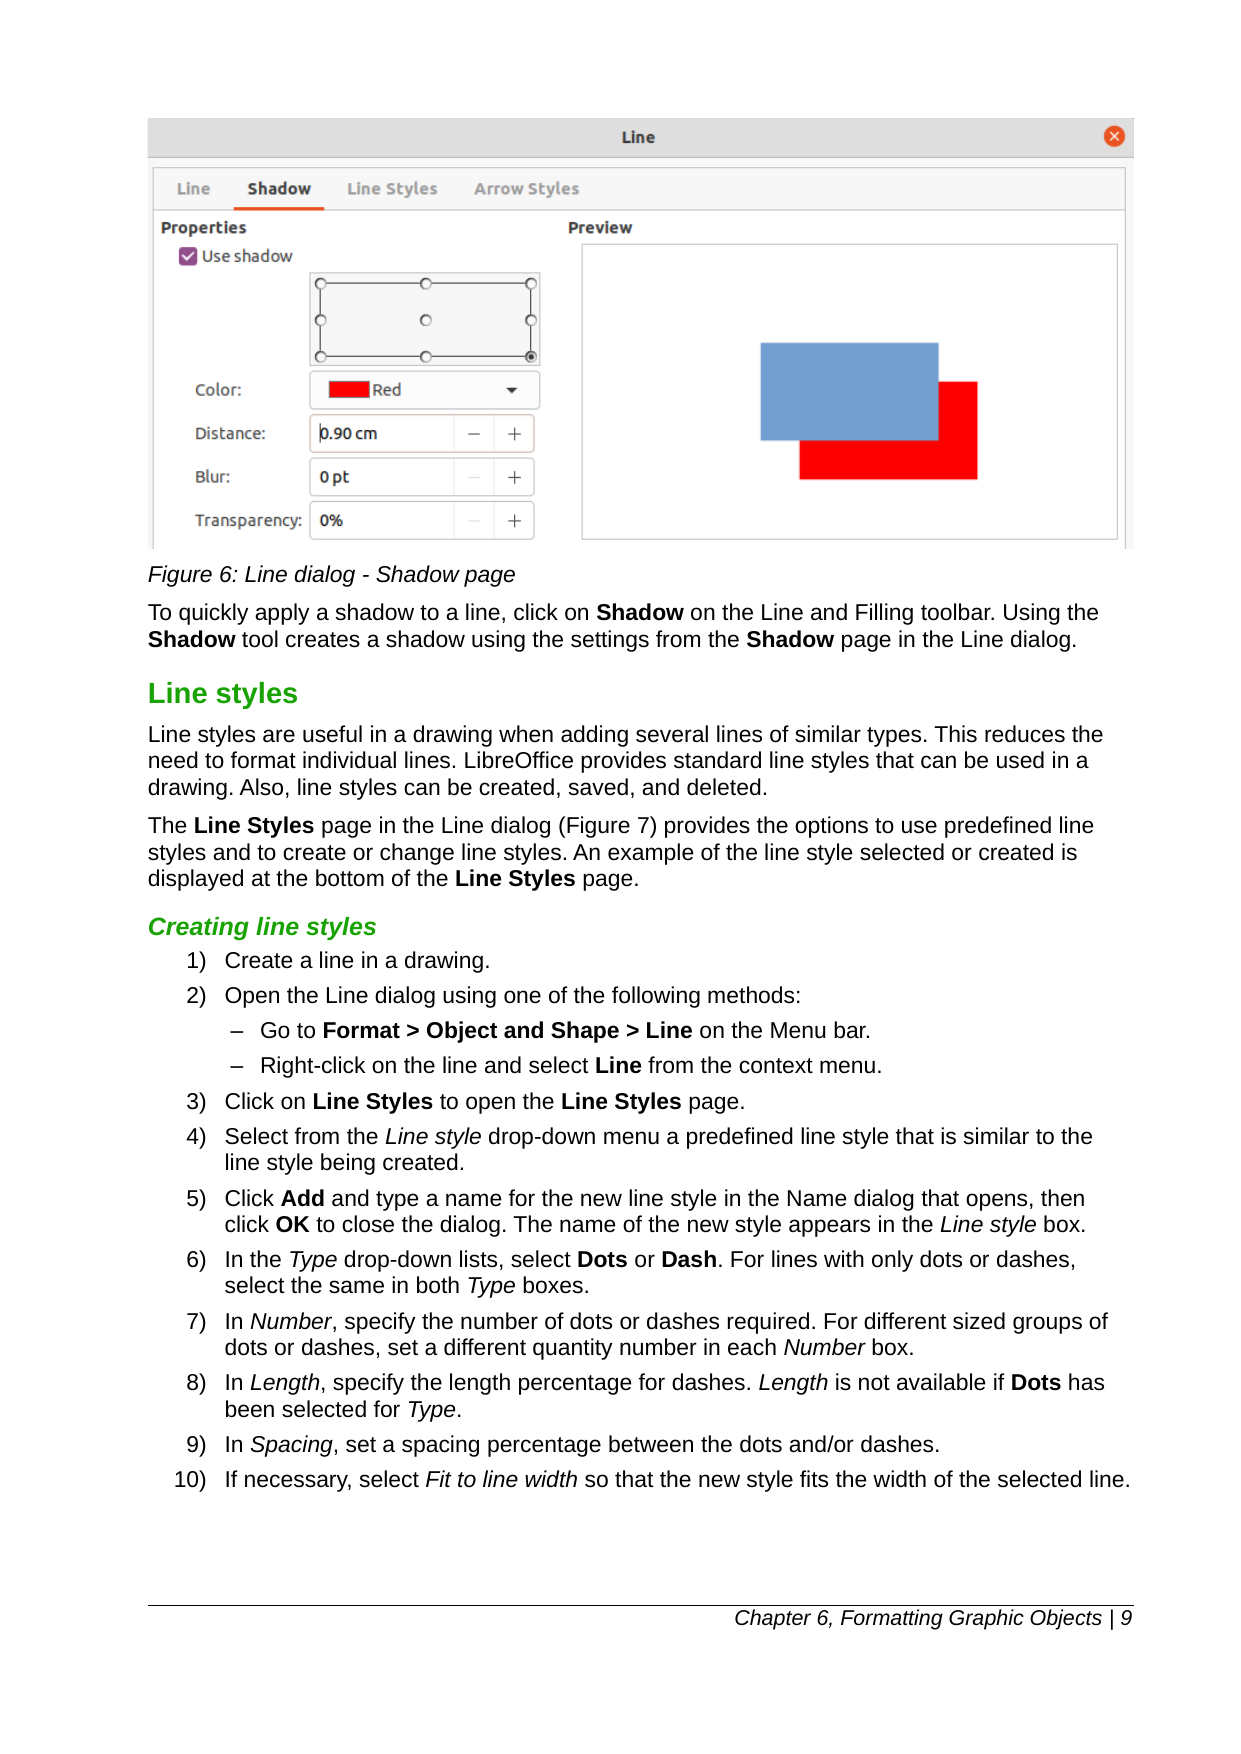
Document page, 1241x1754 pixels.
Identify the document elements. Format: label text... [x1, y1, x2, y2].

list Click Add and type a name for the new line style in the Name dialog that opens, then click OK to close the dialog. The name of the new style appears in the Line style box. [207, 1184, 1134, 1237]
list Go to Format > Object and Shape > Line on the Menu bar. [230, 1017, 1134, 1044]
list In Length, specify the length percentage for dashes. Length is not available if Dots has been selected for Type. [207, 1369, 1134, 1422]
text Figure 6: Line dialog - Shadow page [148, 561, 1134, 587]
list Click on Line Styles to open the Line Styles page. [207, 1088, 1134, 1114]
list Open the Line dialog using one of the following methods: [207, 982, 1134, 1008]
text To quickly apply a shadow to a line, click on Shadow on the Line and Filling toolbar. Using the Shadow tool creates a shadow using the settings from the Shadow page in the Line dialog. [148, 599, 1134, 652]
list Create a line in a drawing. [207, 947, 1134, 973]
list In Number, specify the number of dots or dashes required. For different sized groups of dots or dashes, set a different quantity number in each Number box. [207, 1308, 1134, 1360]
list In the Type drop-down lists, select Dots or Dash. For lines with only dots or dashes, select the same in both Type boxes. [207, 1246, 1134, 1299]
text Line styles are useful in a drawing when adding several lines of similar types. This reduces the need to format individual lines. LibreOffice provides standard line styles that can be used in a drawing. Also, line styles can be created, saved, and deleted. [148, 721, 1134, 800]
subtitle Line styles [148, 676, 1134, 709]
subtitle Creating line styles [148, 912, 1134, 941]
list Right-click on the line and select Line from the context menu. [230, 1052, 1134, 1079]
list In Spacing, set a spacing percentage between the dots and/or dashes. [207, 1431, 1134, 1457]
list If necessary, select Fit to line width so that the new style fits the width of the selected line. [207, 1466, 1134, 1492]
text The Line Styles page in the Line dialog (Figure 7) provides the options to use predefined line styles and to create or change line styles. An example of the line style selected or created is displayed at the bottom of the Line Styles page. [148, 812, 1134, 892]
picture [147, 118, 1134, 549]
list Select from the Line style drop-down menu a predefined line style that is similar to the line style being created. [207, 1123, 1134, 1176]
